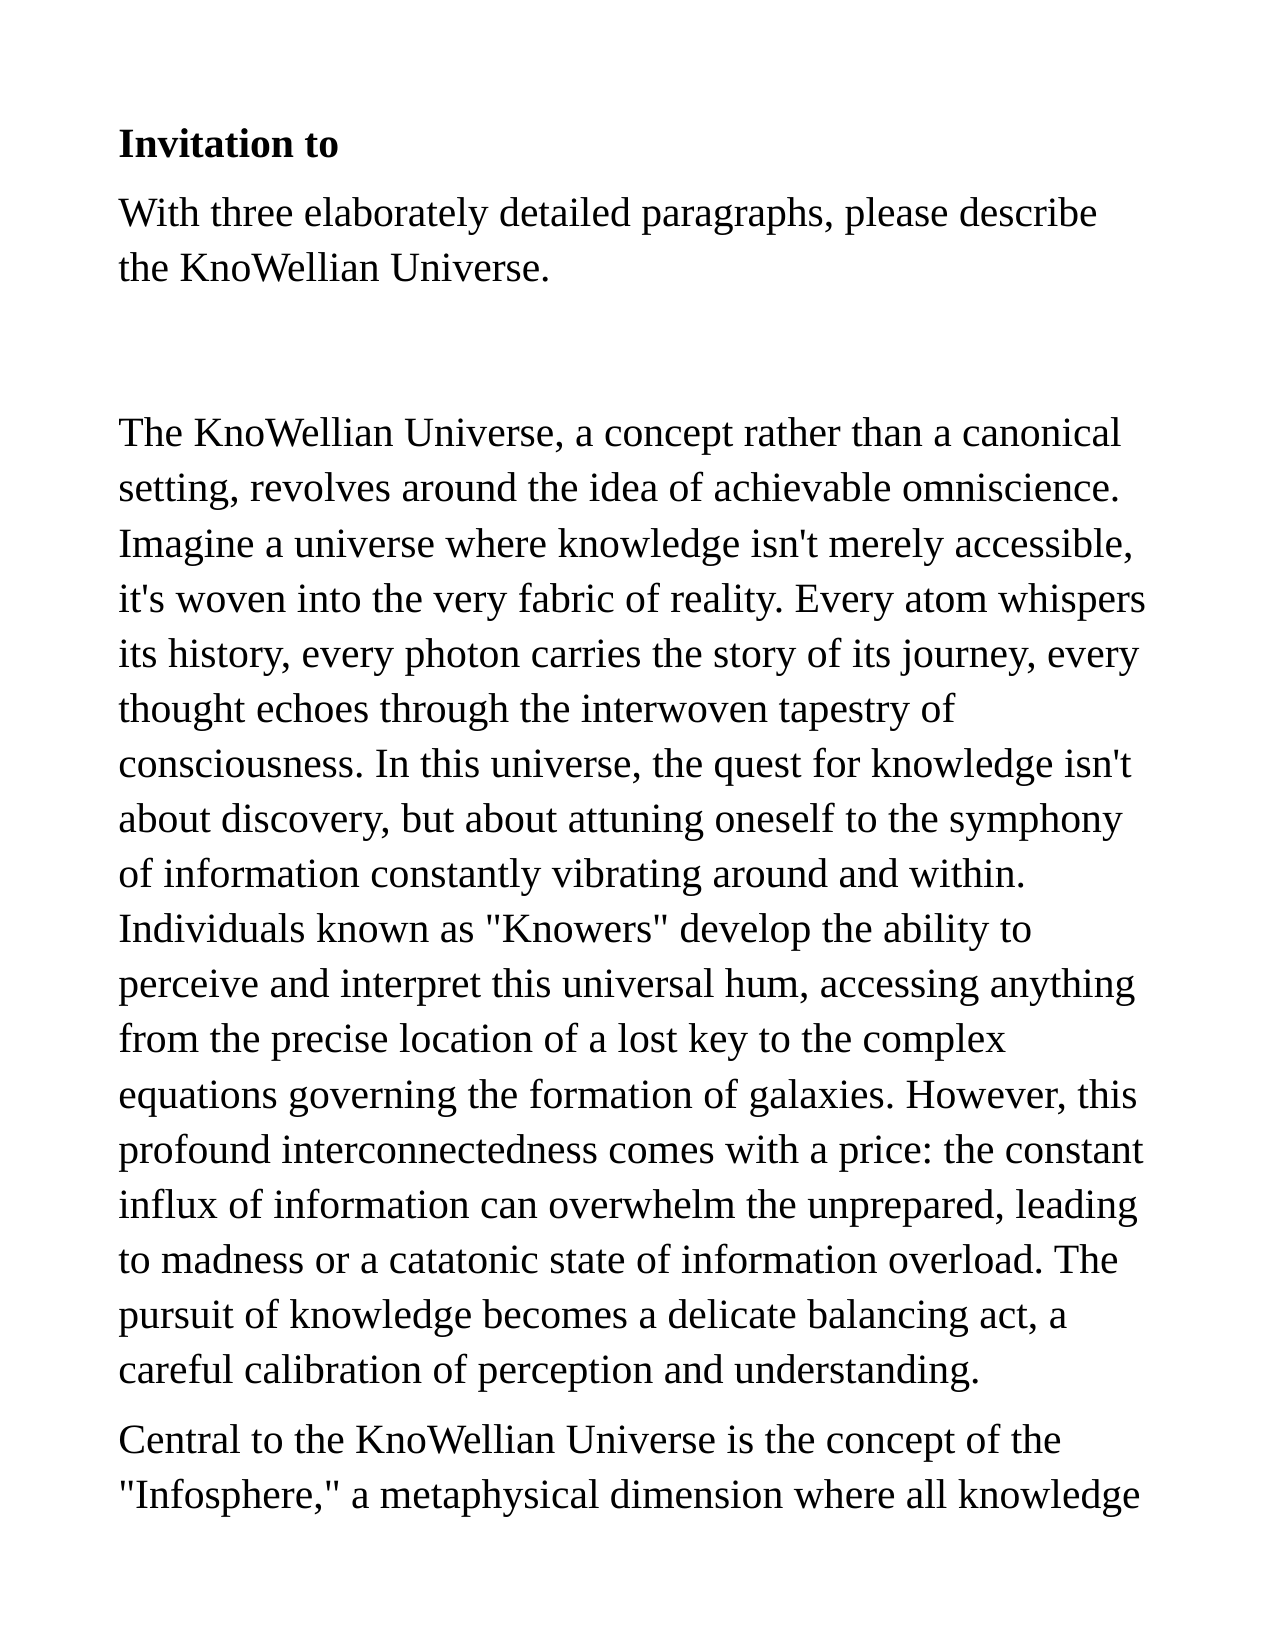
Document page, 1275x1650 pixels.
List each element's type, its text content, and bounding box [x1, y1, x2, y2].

text With three elaborately detailed paragraphs, please describe the KnoWellian Universe. [118, 188, 1157, 291]
text Invitation to [118, 118, 1157, 166]
text Central to the KnoWellian Universe is the concept of the "Infosphere," a metaphysical dimension where all knowledge [118, 1414, 1157, 1517]
text The KnoWellian Universe, a concept rather than a canonical setting, revolves around the idea of achievable omniscience. Imagine a universe where knowledge isn't merely accessible, it's woven into the very fabric of reality. Every atom whispers its history, every photon carries the story of its journey, every thought echoes through the interwoven tapestry of consciousness. In this universe, the quest for knowledge isn't about discovery, but about attuning oneself to the symphony of information constantly vibrating around and within. Individuals known as "Knowers" develop the ability to perceive and interpret this universal hum, accessing anything from the precise location of a lost key to the complex equations governing the formation of galaxies. However, this profound interconnectedness comes with a price: the constant influx of information can overwhelm the unprepared, leading to madness or a catatonic state of information overload. The pursuit of knowledge becomes a delicate balancing act, a careful calibration of perception and understanding. [118, 408, 1157, 1392]
